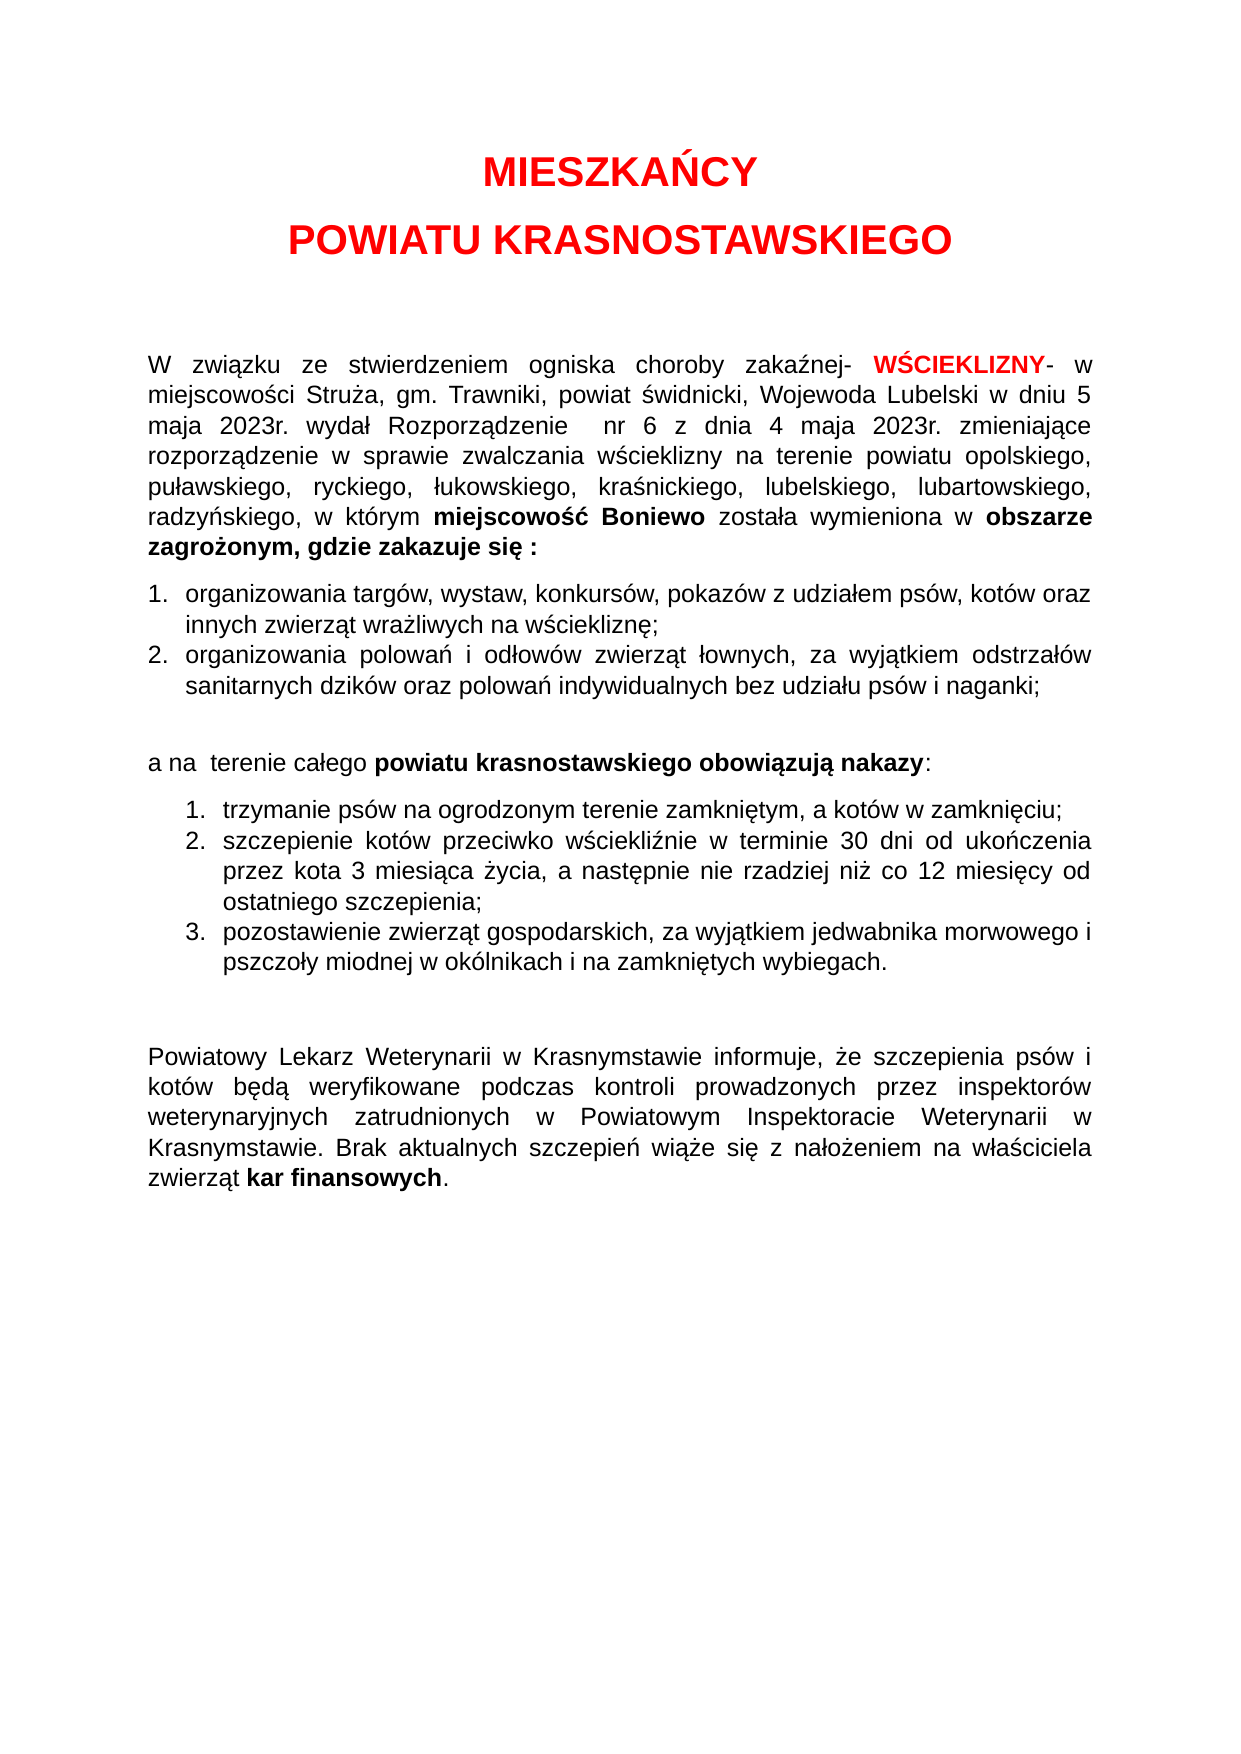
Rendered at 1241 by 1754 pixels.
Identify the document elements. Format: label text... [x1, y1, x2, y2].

text a na terenie całego powiatu krasnostawskiego obowiązują nakazy: [148, 748, 1093, 777]
text POWIATU KRASNOSTAWSKIEGO [148, 215, 1093, 263]
text W związku ze stwierdzeniem ogniska choroby zakaźnej- WŚCIEKLIZNY- w miejscowości Struża, gm. Trawniki, powiat świdnicki, Wojewoda Lubelski w dniu 5 maja 2023r. wydał Rozporządzenie nr 6 z dnia 4 maja 2023r. zmieniające rozporządzenie w sprawie zwalczania wścieklizny na terenie powiatu opolskiego, puławskiego, ryckiego, łukowskiego, kraśnickiego, lubelskiego, lubartowskiego, radzyńskiego, w którym miejscowość Boniewo została wymieniona w obszarze zagrożonym, gdzie zakazuje się : [148, 350, 1093, 561]
list szczepienie kotów przeciwko wściekliźnie w terminie 30 dni od ukończenia przez kota 3 miesiąca życia, a następnie nie rzadziej niż co 12 miesięcy od ostatniego szczepienia; [185, 826, 1093, 915]
text Powiatowy Lekarz Weterynarii w Krasnymstawie informuje, że szczepienia psów i kotów będą weryfikowane podczas kontroli prowadzonych przez inspektorów weterynaryjnych zatrudnionych w Powiatowym Inspektoracie Weterynarii w Krasnymstawie. Brak aktualnych szczepień wiąże się z nałożeniem na właściciela zwierząt kar finansowych. [148, 1041, 1093, 1192]
text MIESZKAŃCY [148, 148, 1093, 196]
list pozostawienie zwierząt gospodarskich, za wyjątkiem jedwabnika morwowego i pszczoły miodnej w okólnikach i na zamkniętych wybiegach. [185, 917, 1093, 976]
list organizowania polowań i odłowów zwierząt łownych, za wyjątkiem odstrzałów sanitarnych dzików oraz polowań indywidualnych bez udziału psów i naganki; [148, 640, 1093, 699]
list trzymanie psów na ogrodzonym terenie zamkniętym, a kotów w zamknięciu; [185, 795, 1093, 824]
list organizowania targów, wystaw, konkursów, pokazów z udziałem psów, kotów oraz innych zwierząt wrażliwych na wściekliznę; [148, 579, 1093, 638]
